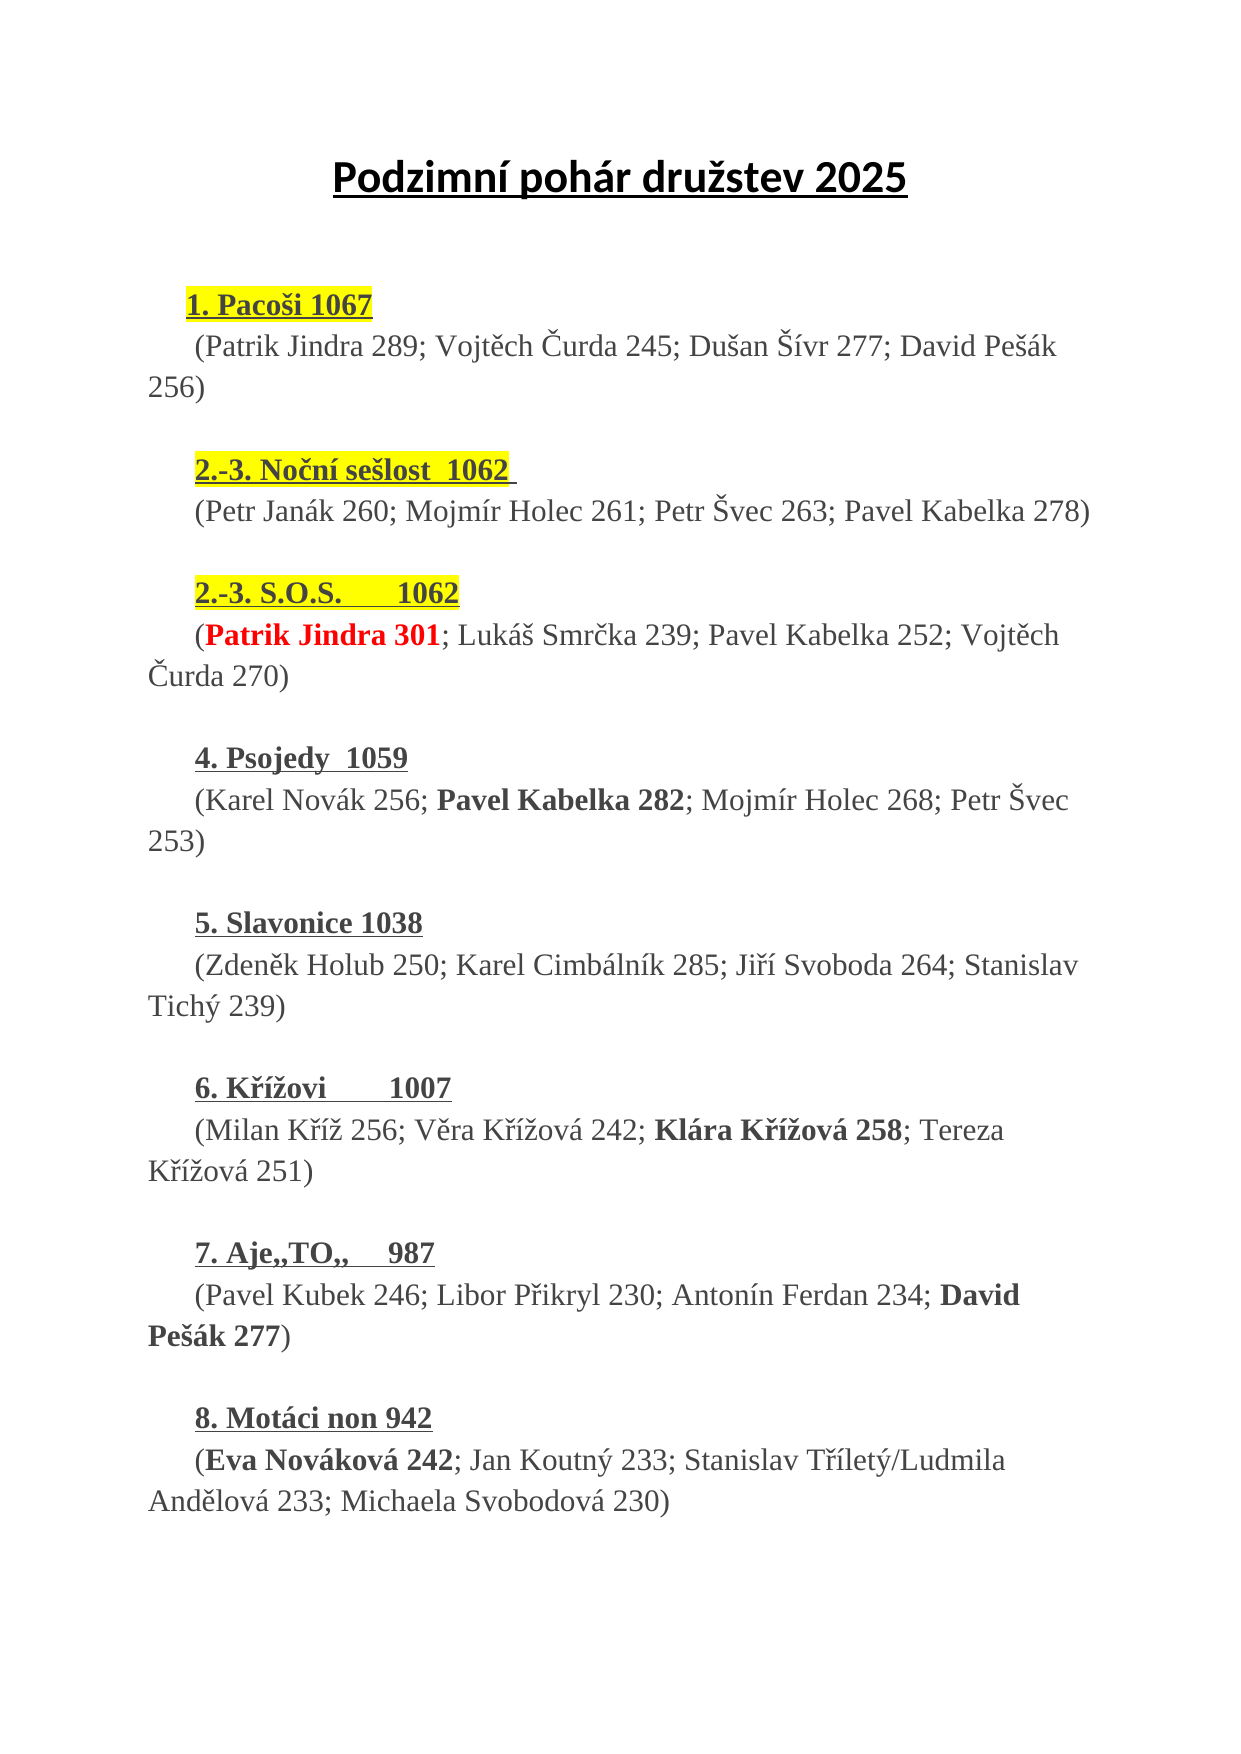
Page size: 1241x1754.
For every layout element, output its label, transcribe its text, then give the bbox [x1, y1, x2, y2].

text (Pavel Kubek 246; Libor Přikryl 230; Antonín Ferdan 234; David Pešák 277) [148, 1276, 1093, 1353]
text 7. Aje,,TO,, 987 [148, 1234, 1093, 1270]
text 1. Pacoši 1067 [148, 286, 1093, 322]
text 8. Motáci non 942 [148, 1399, 1093, 1435]
text 2.-3. Noční sešlost 1062 [148, 451, 1093, 487]
text 4. Psojedy 1059 [148, 739, 1093, 775]
text (Patrik Jindra 289; Vojtěch Čurda 245; Dušan Šívr 277; David Pešák 256) [148, 327, 1093, 404]
text (Milan Kříž 256; Věra Křížová 242; Klára Křížová 258; Tereza Křížová 251) [148, 1111, 1093, 1188]
text 6. Křížovi 1007 [148, 1069, 1093, 1105]
text (Zdeněk Holub 250; Karel Cimbálník 285; Jiří Svoboda 264; Stanislav Tichý 239) [148, 946, 1093, 1023]
text (Petr Janák 260; Mojmír Holec 261; Petr Švec 263; Pavel Kabelka 278) [148, 492, 1093, 528]
text (Eva Nováková 242; Jan Koutný 233; Stanislav Tříletý/Ludmila Andělová 233; Michaela Svobodová 230) [148, 1441, 1093, 1518]
text (Karel Novák 256; Pavel Kabelka 282; Mojmír Holec 268; Petr Švec 253) [148, 781, 1093, 858]
text Podzimní pohár družstev 2025 [148, 148, 1093, 203]
text (Patrik Jindra 301; Lukáš Smrčka 239; Pavel Kabelka 252; Vojtěch Čurda 270) [148, 616, 1093, 693]
text 2.-3. S.O.S. 1062 [148, 574, 1093, 610]
text 5. Slavonice 1038 [148, 904, 1093, 940]
